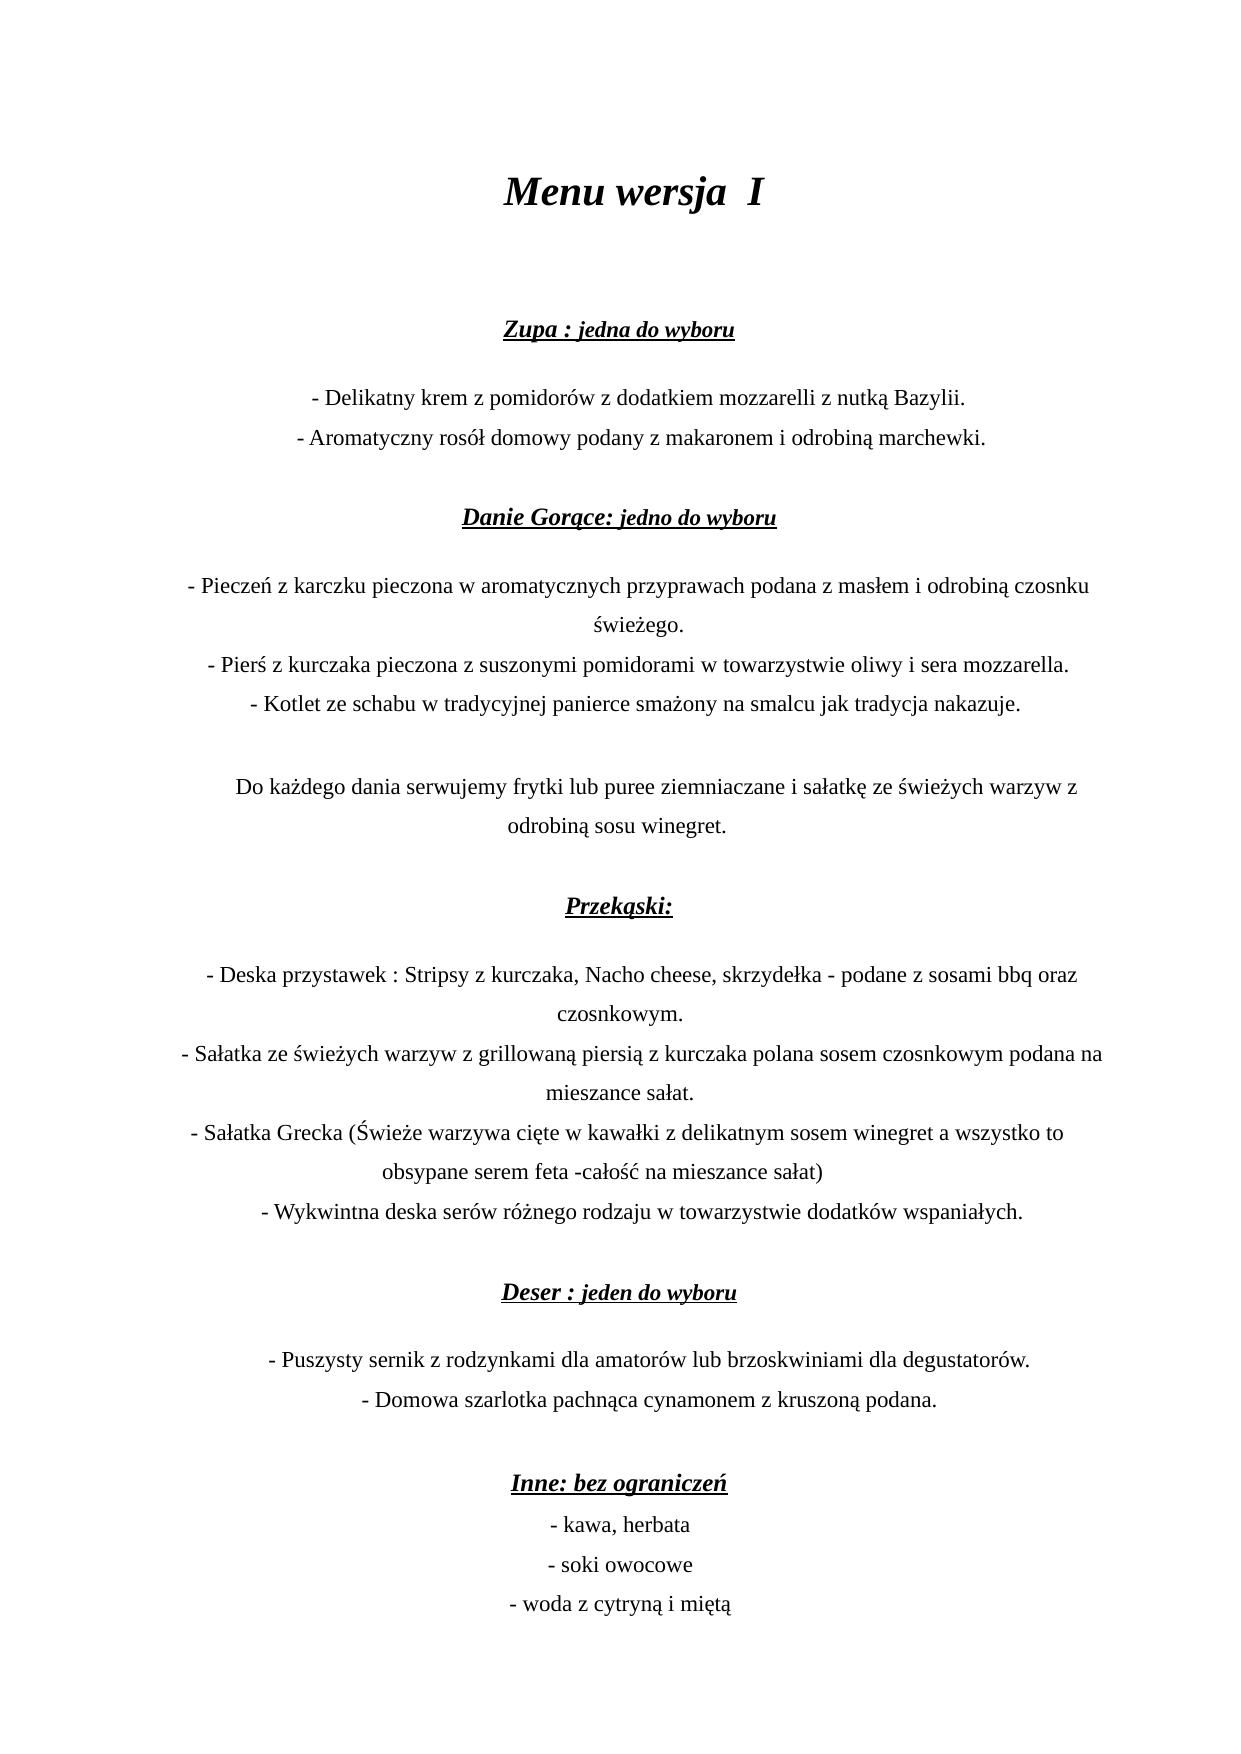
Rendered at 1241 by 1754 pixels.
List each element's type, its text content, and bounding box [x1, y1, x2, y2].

text - Domowa szarlotka pachnąca cynamonem z kruszoną podana. [177, 1386, 1122, 1412]
text - Aromatyczny rosół domowy podany z makaronem i odrobiną marchewki. [156, 423, 1122, 450]
text Deser : jeden do wyboru [118, 1277, 1122, 1306]
text Do każdego dania serwujemy frytki lub puree ziemniaczane i sałatkę ze świeżych warzyw z odrobiną sosu winegret. [118, 773, 1122, 839]
text - Sałatka ze świeżych warzyw z grillowaną piersią z kurczaka polana sosem czosnkowym podana na mieszance sałat. [118, 1040, 1122, 1106]
text Zupa : jedna do wyboru [118, 314, 1122, 343]
text - Kotlet ze schabu w tradycyjnej panierce smażony na smalcu jak tradycja nakazuje. [156, 690, 1122, 717]
text - Delikatny krem z pomidorów z dodatkiem mozzarelli z nutką Bazylii. [156, 384, 1122, 410]
text Inne: bez ograniczeń [118, 1468, 1122, 1497]
text - Pieczeń z karczku pieczona w aromatycznych przyprawach podana z masłem i odrobiną czosnku świeżego. [156, 572, 1122, 638]
text - kawa, herbata [118, 1511, 1122, 1538]
text Przekąski: [118, 891, 1122, 920]
text - woda z cytryną i miętą [118, 1590, 1122, 1617]
text - Deska przystawek : Stripsy z kurczaka, Nacho cheese, skrzydełka - podane z sosami bbq oraz czosnkowym. [118, 961, 1122, 1027]
text - Pierś z kurczaka pieczona z suszonymi pomidorami w towarzystwie oliwy i sera mozzarella. [156, 651, 1122, 677]
text - soki owocowe [118, 1551, 1122, 1577]
text - Sałatka Grecka (Świeże warzywa cięte w kawałki z delikatnym sosem winegret a wszystko to obsypane serem feta -całość na mieszance sałat) [118, 1119, 1093, 1185]
text Danie Gorące: jedno do wyboru [118, 502, 1122, 531]
text - Wykwintna deska serów różnego rodzaju w towarzystwie dodatków wspaniałych. [118, 1198, 1122, 1224]
text Menu wersja I [118, 166, 1122, 214]
text - Puszysty sernik z rodzynkami dla amatorów lub brzoskwiniami dla degustatorów. [177, 1346, 1122, 1373]
